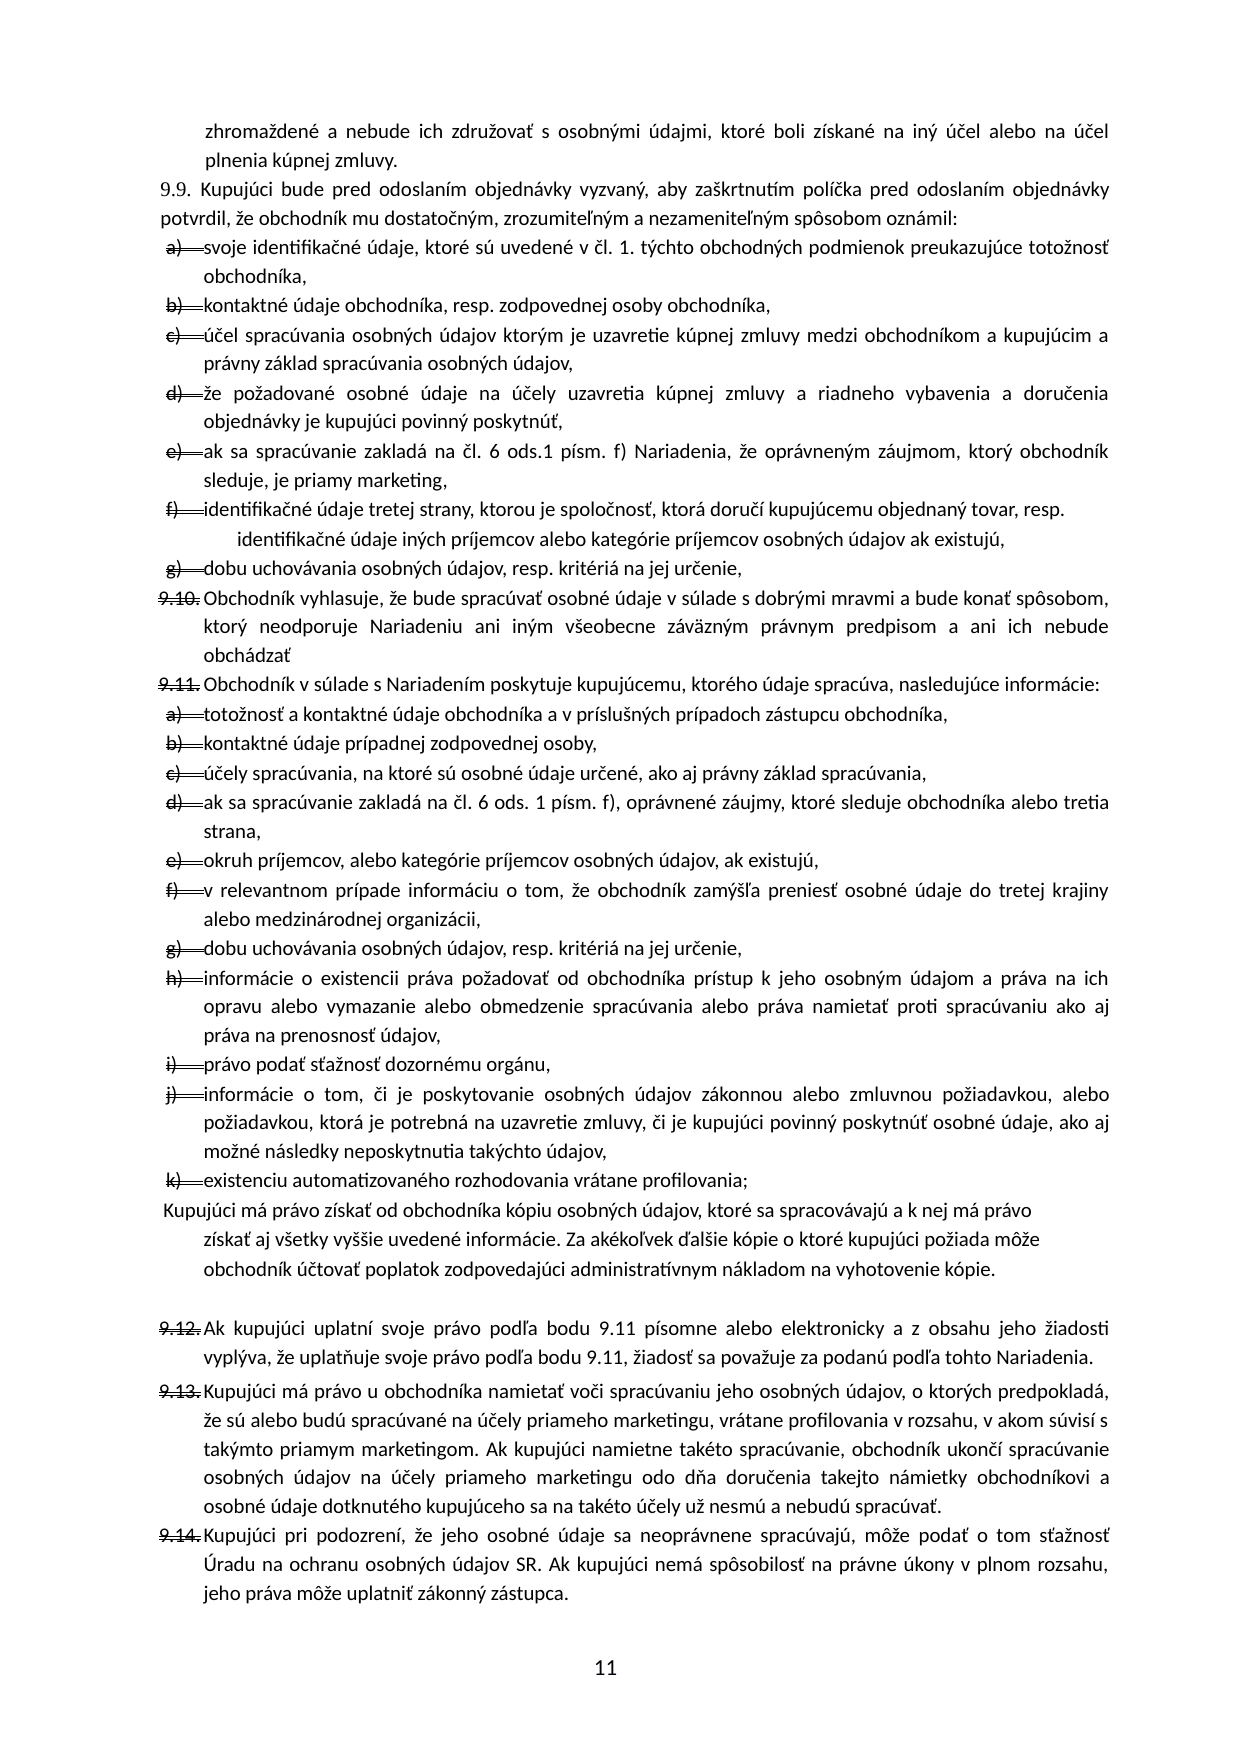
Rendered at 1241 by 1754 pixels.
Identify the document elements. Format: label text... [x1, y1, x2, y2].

list Ak kupujúci uplatní svoje právo podľa bodu 9.11 písomne alebo elektronicky a z obsahu jeho žiadosti vyplýva, že uplatňuje svoje právo podľa bodu 9.11, žiadosť sa považuje za podanú podľa tohto Nariadenia. [158, 1315, 1111, 1369]
list Kupujúci má právo u obchodníka namietať voči spracúvaniu jeho osobných údajov, o ktorých predpokladá, že sú alebo budú spracúvané na účely priameho marketingu, vrátane profilovania v rozsahu, v akom súvisí s takýmto priamym marketingom. Ak kupujúci namietne takéto spracúvanie, obchodník ukončí spracúvanie osobných údajov na účely priameho marketingu odo dňa doručenia takejto námietky obchodníkovi a osobné údaje dotknutého kupujúceho sa na takéto účely už nesmú a nebudú spracúvať. [158, 1378, 1111, 1518]
list dobu uchovávania osobných údajov, resp. kritériá na jej určenie, [166, 555, 1111, 581]
list svoje identifikačné údaje, ktoré sú uvedené v čl. 1. týchto obchodných podmienok preukazujúce totožnosť obchodníka, [166, 234, 1111, 288]
list v relevantnom prípade informáciu o tom, že obchodník zamýšľa preniesť osobné údaje do tretej krajiny alebo medzinárodnej organizácii, [166, 877, 1111, 931]
list kontaktné údaje prípadnej zodpovednej osoby, [166, 731, 1111, 756]
list účel spracúvania osobných údajov ktorým je uzavretie kúpnej zmluvy medzi obchodníkom a kupujúcim a právny základ spracúvania osobných údajov, [166, 322, 1111, 376]
list že požadované osobné údaje na účely uzavretia kúpnej zmluvy a riadneho vybavenia a doručenia objednávky je kupujúci povinný poskytnúť, [166, 380, 1111, 434]
list právo podať sťažnosť dozornému orgánu, [166, 1051, 1111, 1077]
list Kupujúci pri podozrení, že jeho osobné údaje sa neoprávnene spracúvajú, môže podať o tom sťažnosť Úradu na ochranu osobných údajov SR. Ak kupujúci nemá spôsobilosť na právne úkony v plnom rozsahu, jeho práva môže uplatniť zákonný zástupca. [158, 1523, 1111, 1605]
list ak sa spracúvanie zakladá na čl. 6 ods. 1 písm. f), oprávnené záujmy, ktoré sleduje obchodníka alebo tretia strana, [166, 789, 1111, 843]
text 9.9. Kupujúci bude pred odoslaním objednávky vyzvaný, aby zaškrtnutím políčka pred odoslaním objednávky potvrdil, že obchodník mu dostatočným, zrozumiteľným a nezameniteľným spôsobom oznámil: [160, 176, 1111, 230]
list informácie o tom, či je poskytovanie osobných údajov zákonnou alebo zmluvnou požiadavkou, alebo požiadavkou, ktorá je potrebná na uzavretie zmluvy, či je kupujúci povinný poskytnúť osobné údaje, ako aj možné následky neposkytnutia takýchto údajov, [166, 1081, 1111, 1164]
text identifikačné údaje iných príjemcov alebo kategórie príjemcov osobných údajov ak existujú, [237, 526, 1111, 551]
list existenciu automatizovaného rozhodovania vrátane profilovania; [166, 1168, 1111, 1193]
text Kupujúci má právo získať od obchodníka kópiu osobných údajov, ktoré sa spracovávajú a k nej má právo získať aj všetky vyššie uvedené informácie. Za akékoľvek ďalšie kópie o ktoré kupujúci požiada môže obchodník účtovať poplatok zodpovedajúci administratívnym nákladom na vyhotovenie kópie. [158, 1197, 1071, 1282]
list identifikačné údaje tretej strany, ktorou je spoločnosť, ktorá doručí kupujúcemu objednaný tovar, resp. [166, 496, 1111, 522]
list účely spracúvania, na ktoré sú osobné údaje určené, ako aj právny základ spracúvania, [166, 760, 1111, 785]
list okruh príjemcov, alebo kategórie príjemcov osobných údajov, ak existujú, [166, 848, 1111, 873]
list ak sa spracúvanie zakladá na čl. 6 ods.1 písm. f) Nariadenia, že oprávneným záujmom, ktorý obchodník sleduje, je priamy marketing, [166, 438, 1111, 492]
list informácie o existencii práva požadovať od obchodníka prístup k jeho osobným údajom a práva na ich opravu alebo vymazanie alebo obmedzenie spracúvania alebo práva namietať proti spracúvaniu ako aj práva na prenosnosť údajov, [166, 965, 1111, 1047]
list kontaktné údaje obchodníka, resp. zodpovednej osoby obchodníka, [166, 292, 1111, 318]
text zhromaždené a nebude ich združovať s osobnými údajmi, ktoré boli získané na iný účel alebo na účel plnenia kúpnej zmluvy. [160, 118, 1111, 172]
list Obchodník vyhlasuje, že bude spracúvať osobné údaje v súlade s dobrými mravmi a bude konať spôsobom, ktorý neodporuje Nariadeniu ani iným všeobecne záväzným právnym predpisom a ani ich nebude obchádzať [158, 585, 1111, 667]
list totožnosť a kontaktné údaje obchodníka a v príslušných prípadoch zástupcu obchodníka, [166, 701, 1111, 726]
list Obchodník v súlade s Nariadením poskytuje kupujúcemu, ktorého údaje spracúva, nasledujúce informácie: [158, 672, 1111, 697]
list dobu uchovávania osobných údajov, resp. kritériá na jej určenie, [166, 935, 1111, 961]
